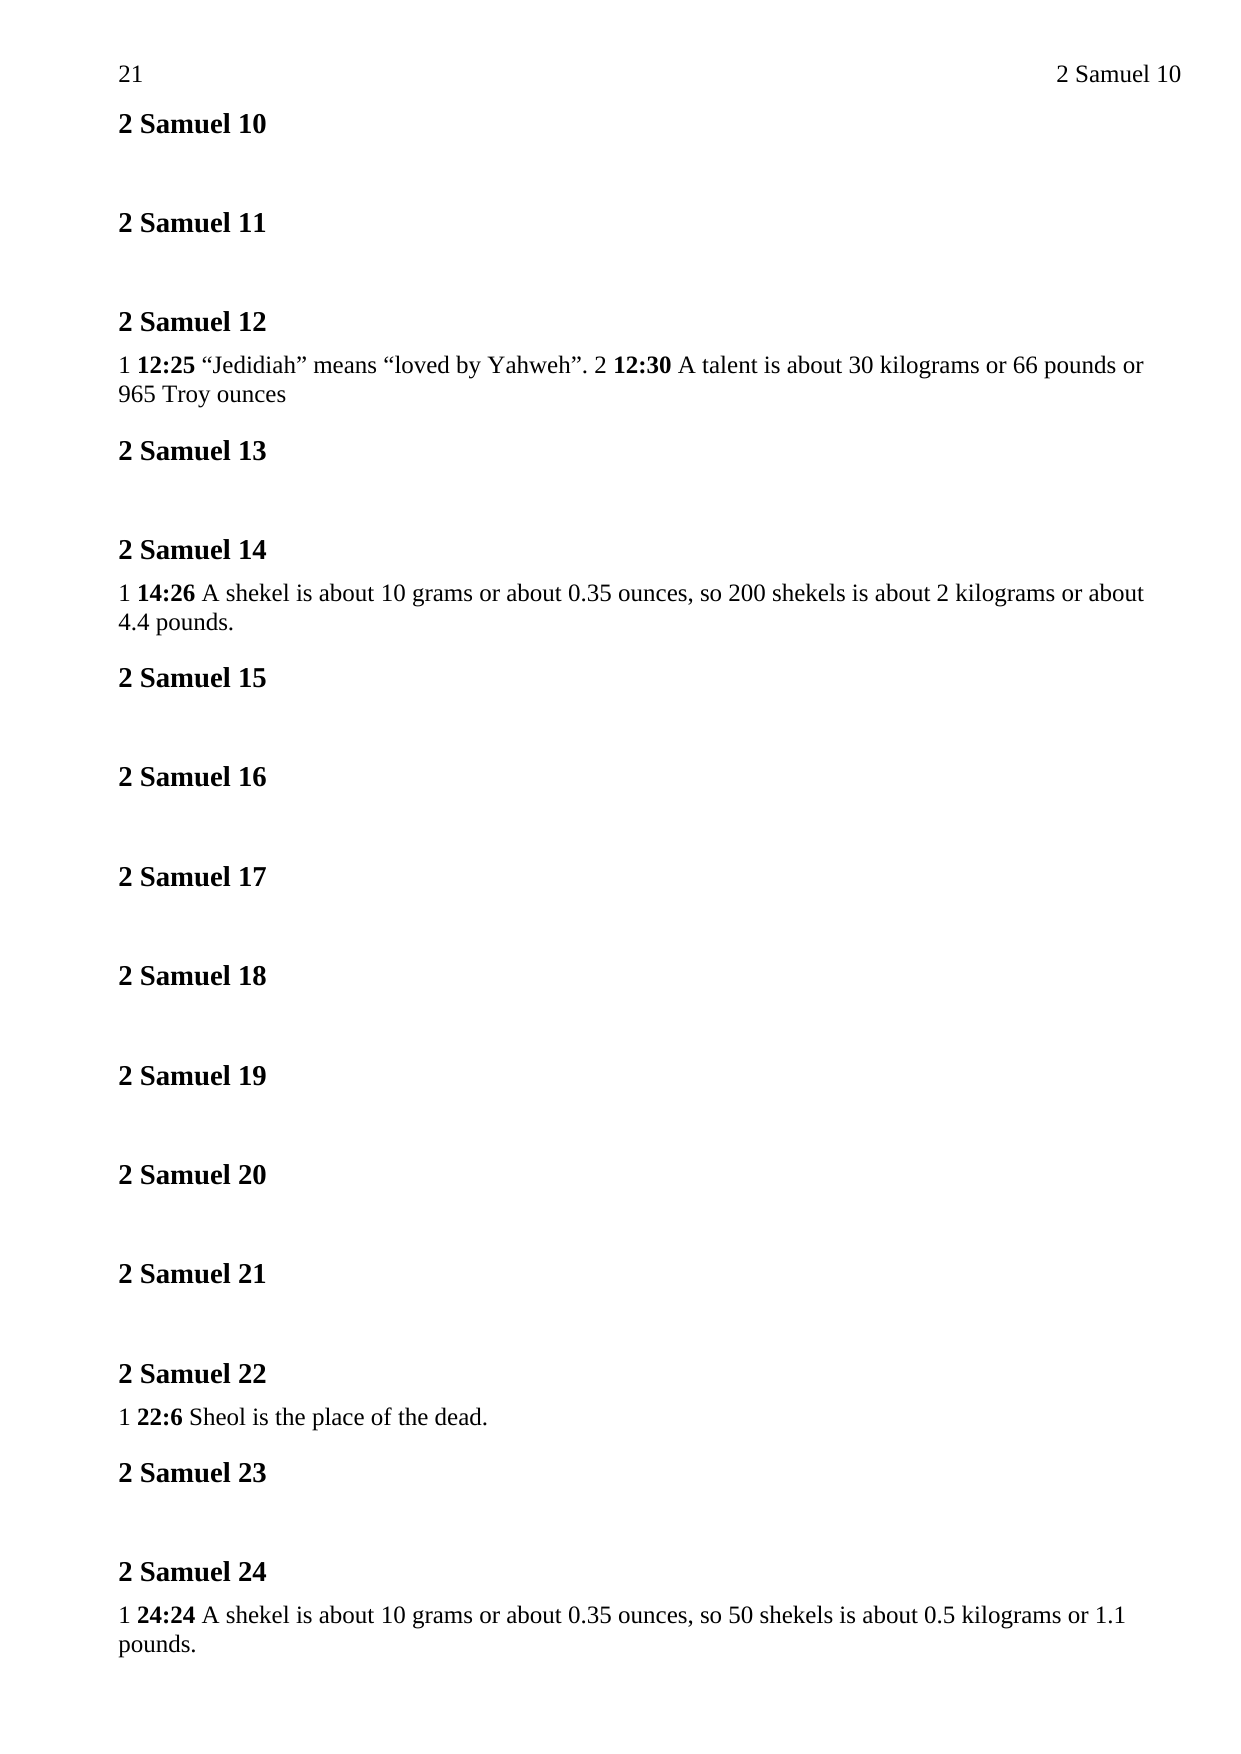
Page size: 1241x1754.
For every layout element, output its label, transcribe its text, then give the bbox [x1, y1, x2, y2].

subtitle 2 Samuel 23 [118, 1456, 1181, 1489]
text 1 14:26 A shekel is about 10 grams or about 0.35 ounces, so 200 shekels is about 2 kilograms or about 4.4 pounds. [118, 578, 1181, 636]
subtitle 2 Samuel 16 [118, 760, 1181, 793]
text 1 12:25 “Jedidiah” means “loved by Yahweh”. 2 12:30 A talent is about 30 kilograms or 66 pounds or 965 Troy ounces [118, 351, 1181, 408]
subtitle 2 Samuel 14 [118, 532, 1181, 566]
subtitle 2 Samuel 15 [118, 661, 1181, 694]
subtitle 2 Samuel 12 [118, 305, 1181, 338]
subtitle 2 Samuel 10 [118, 106, 1181, 139]
subtitle 2 Samuel 19 [118, 1058, 1181, 1091]
subtitle 2 Samuel 20 [118, 1157, 1181, 1191]
subtitle 2 Samuel 24 [118, 1555, 1181, 1588]
subtitle 2 Samuel 13 [118, 433, 1181, 466]
subtitle 2 Samuel 11 [118, 206, 1181, 239]
subtitle 2 Samuel 18 [118, 959, 1181, 992]
subtitle 2 Samuel 22 [118, 1356, 1181, 1389]
subtitle 2 Samuel 17 [118, 859, 1181, 892]
text 1 24:24 A shekel is about 10 grams or about 0.35 ounces, so 50 shekels is about 0.5 kilograms or 1.1 pounds. [118, 1601, 1181, 1658]
text 1 22:6 Sheol is the place of the dead. [118, 1402, 1181, 1431]
subtitle 2 Samuel 21 [118, 1257, 1181, 1290]
